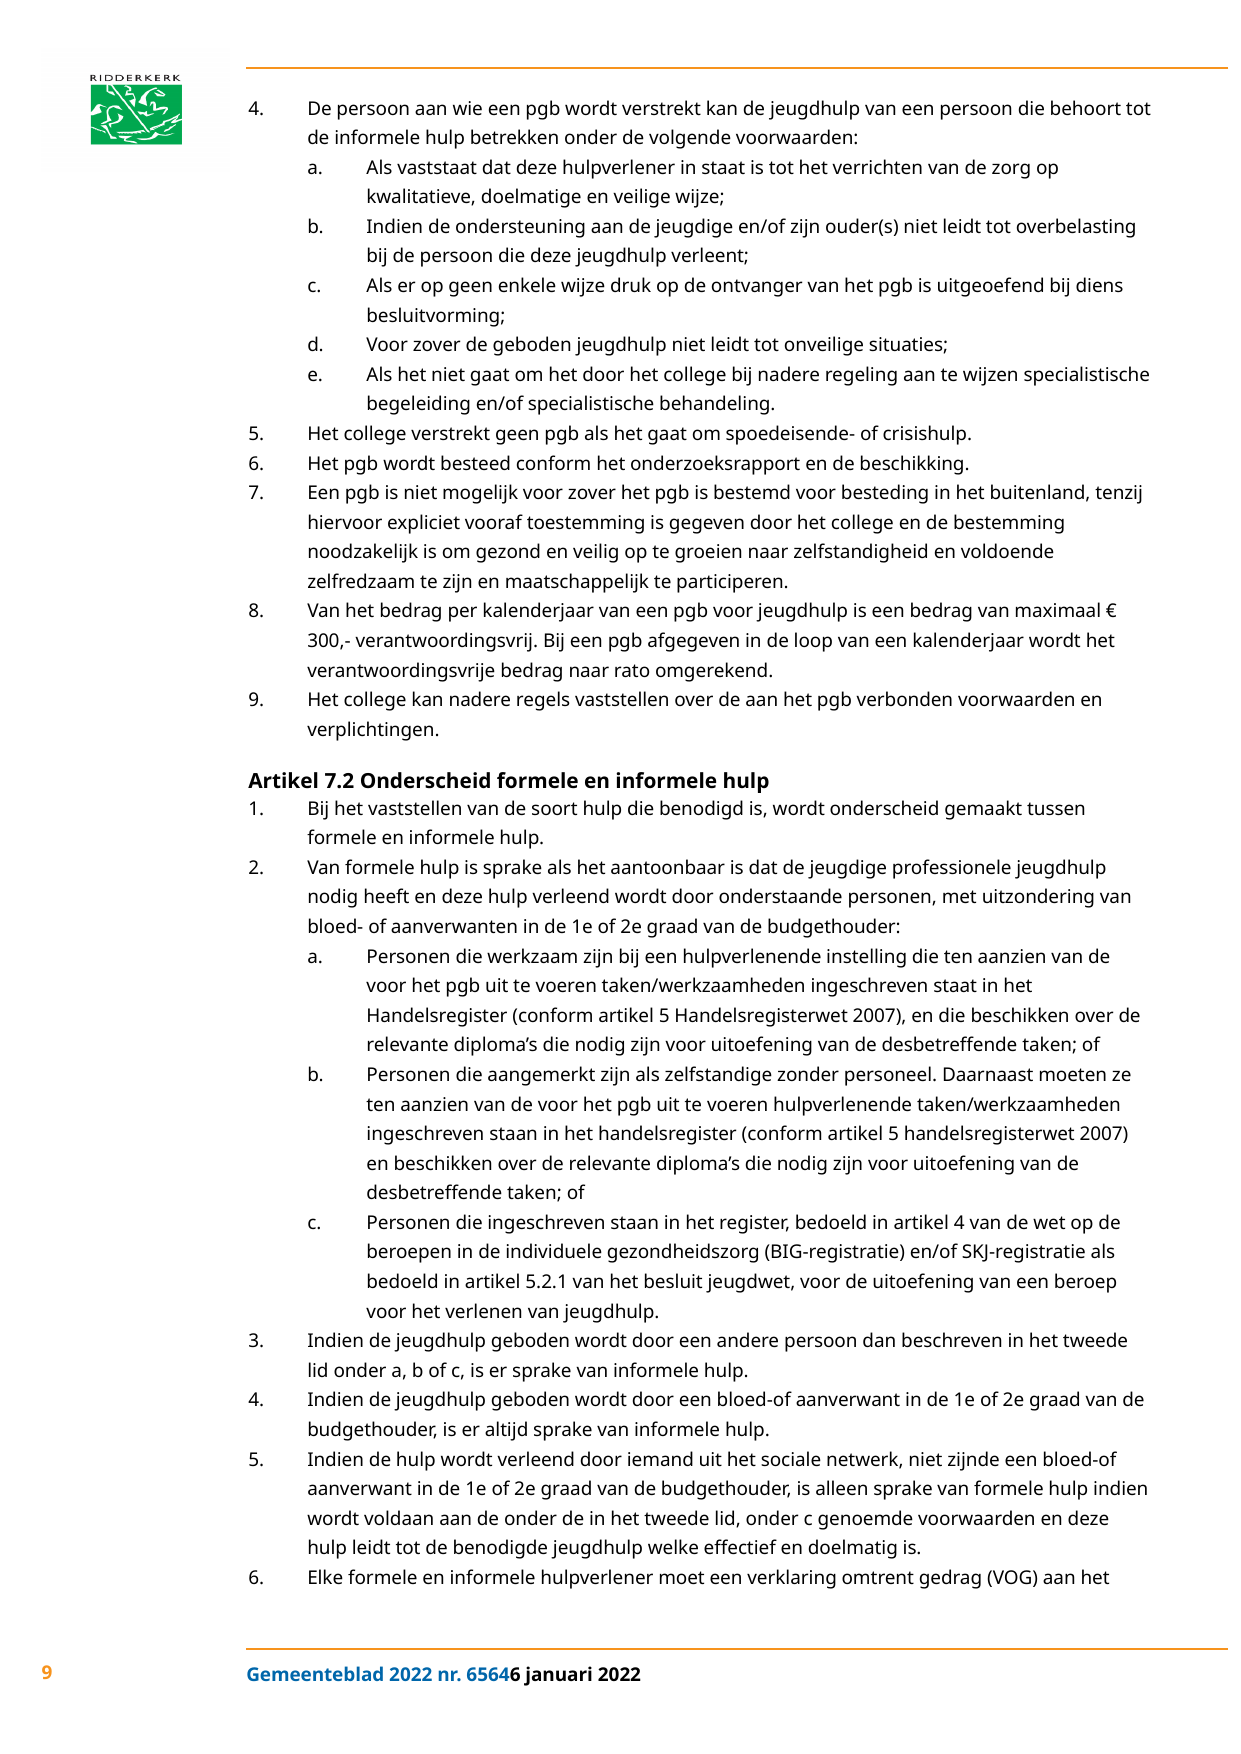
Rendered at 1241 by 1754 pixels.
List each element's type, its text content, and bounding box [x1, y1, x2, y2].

list Indien de jeugdhulp geboden wordt door een andere persoon dan beschreven in het tweede lid onder a, b of c, is er sprake van informele hulp. [248, 1327, 1152, 1383]
list Een pgb is niet mogelijk voor zover het pgb is bestemd voor besteding in het buitenland, tenzij hiervoor expliciet vooraf toestemming is gegeven door het college en de bestemming noodzakelijk is om gezond en veilig op te groeien naar zelfstandigheid en voldoende zelfredzaam te zijn en maatschappelijk te participeren. [248, 479, 1152, 594]
picture [41, 47, 231, 172]
list Van het bedrag per kalenderjaar van een pgb voor jeugdhulp is een bedrag van maximaal € 300,- verantwoordingsvrij. Bij een pgb afgegeven in de loop van een kalenderjaar wordt het verantwoordingsvrije bedrag naar rato omgerekend. [248, 598, 1152, 683]
list Als vaststaat dat deze hulpverlener in staat is tot het verrichten van de zorg op kwalitatieve, doelmatige en veilige wijze; [307, 154, 1152, 209]
list Het pgb wordt besteed conform het onderzoeksrapport en de beschikking. [248, 450, 1152, 476]
list Als het niet gaat om het door het college bij nadere regeling aan te wijzen specialistische begeleiding en/of specialistische behandeling. [307, 361, 1152, 416]
list Als er op geen enkele wijze druk op de ontvanger van het pgb is uitgeoefend bij diens besluitvorming; [307, 272, 1152, 328]
list Personen die werkzaam zijn bij een hulpverlenende instelling die ten aanzien van de voor het pgb uit te voeren taken/werkzaamheden ingeschreven staat in het Handelsregister (conform artikel 5 Handelsregisterwet 2007), en die beschikken over de relevante diploma’s die nodig zijn voor uitoefening van de desbetreffende taken; of [307, 943, 1152, 1057]
list Indien de ondersteuning aan de jeugdige en/of zijn ouder(s) niet leidt tot overbelasting bij de persoon die deze jeugdhulp verleent; [307, 213, 1152, 268]
list Het college kan nadere regels vaststellen over de aan het pgb verbonden voorwaarden en verplichtingen. [248, 686, 1152, 742]
list Indien de jeugdhulp geboden wordt door een bloed-of aanverwant in de 1e of 2e graad van de budgethouder, is er altijd sprake van informele hulp. [248, 1387, 1152, 1442]
text Artikel 7.2 Onderscheid formele en informele hulp [248, 766, 1152, 795]
list Elke formele en informele hulpverlener moet een verklaring omtrent gedrag (VOG) aan het [248, 1564, 1152, 1590]
list Personen die aangemerkt zijn als zelfstandige zonder personeel. Daarnaast moeten ze ten aanzien van de voor het pgb uit te voeren hulpverlenende taken/werkzaamheden ingeschreven staan in het handelsregister (conform artikel 5 handelsregisterwet 2007) en beschikken over de relevante diploma’s die nodig zijn voor uitoefening van de desbetreffende taken; of [307, 1061, 1152, 1205]
list Voor zover de geboden jeugdhulp niet leidt tot onveilige situaties; [307, 331, 1152, 357]
list Van formele hulp is sprake als het aantoonbaar is dat de jeugdige professionele jeugdhulp nodig heeft en deze hulp verleend wordt door onderstaande personen, met uitzondering van bloed- of aanverwanten in de 1e of 2e graad van de budgethouder: [248, 854, 1152, 939]
list Bij het vaststellen van de soort hulp die benodigd is, wordt onderscheid gemaakt tussen formele en informele hulp. [248, 795, 1152, 850]
list De persoon aan wie een pgb wordt verstrekt kan de jeugdhulp van een persoon die behoort tot de informele hulp betrekken onder de volgende voorwaarden: [248, 95, 1152, 150]
list Indien de hulp wordt verleend door iemand uit het sociale netwerk, niet zijnde een bloed-of aanverwant in de 1e of 2e graad van de budgethouder, is alleen sprake van formele hulp indien wordt voldaan aan de onder de in het tweede lid, onder c genoemde voorwaarden en deze hulp leidt tot de benodigde jeugdhulp welke effectief en doelmatig is. [248, 1446, 1152, 1560]
list Het college verstrekt geen pgb als het gaat om spoedeisende- of crisishulp. [248, 420, 1152, 446]
list Personen die ingeschreven staan in het register, bedoeld in artikel 4 van de wet op de beroepen in de individuele gezondheidszorg (BIG-registratie) en/of SKJ-registratie als bedoeld in artikel 5.2.1 van het besluit jeugdwet, voor de uitoefening van een beroep voor het verlenen van jeugdhulp. [307, 1209, 1152, 1323]
